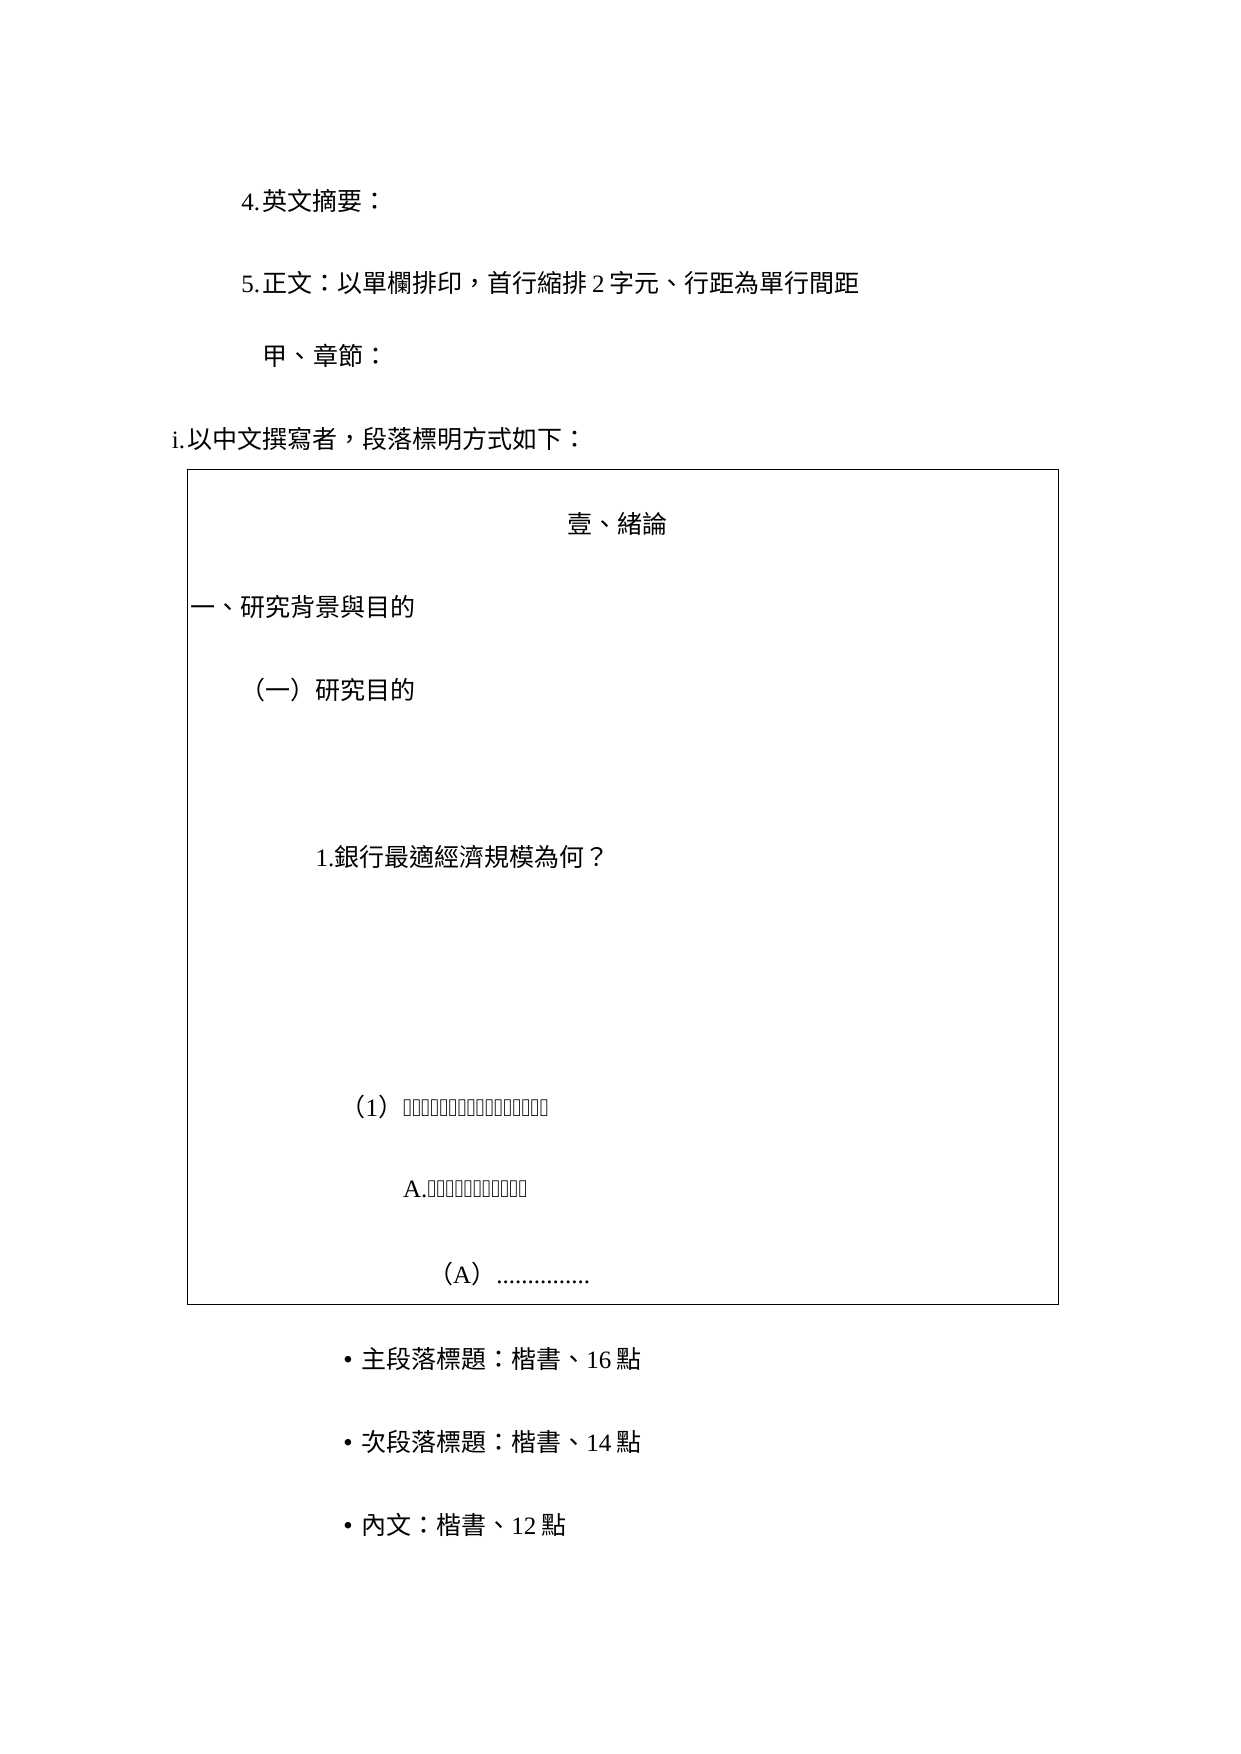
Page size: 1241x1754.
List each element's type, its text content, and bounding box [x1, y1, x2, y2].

list 正文：以單欄排印，首行縮排2字元、行距為單行間距 [241, 239, 1053, 302]
list 章節： [262, 312, 1053, 375]
list 主段落標題：楷書、16點 [343, 1316, 1053, 1378]
list 英文摘要： [241, 158, 1053, 221]
table_header 壹、緒論 一、研究背景與目的 （一）研究目的 1.銀行最適經濟規模為何？ （1） A. （A）............... [188, 470, 1058, 1303]
list 次段落標題：楷書、14點 [343, 1399, 1053, 1461]
list 以中文撰寫者，段落標明方式如下： [185, 396, 1053, 458]
list 內文：楷書、12點 [343, 1482, 1053, 1545]
